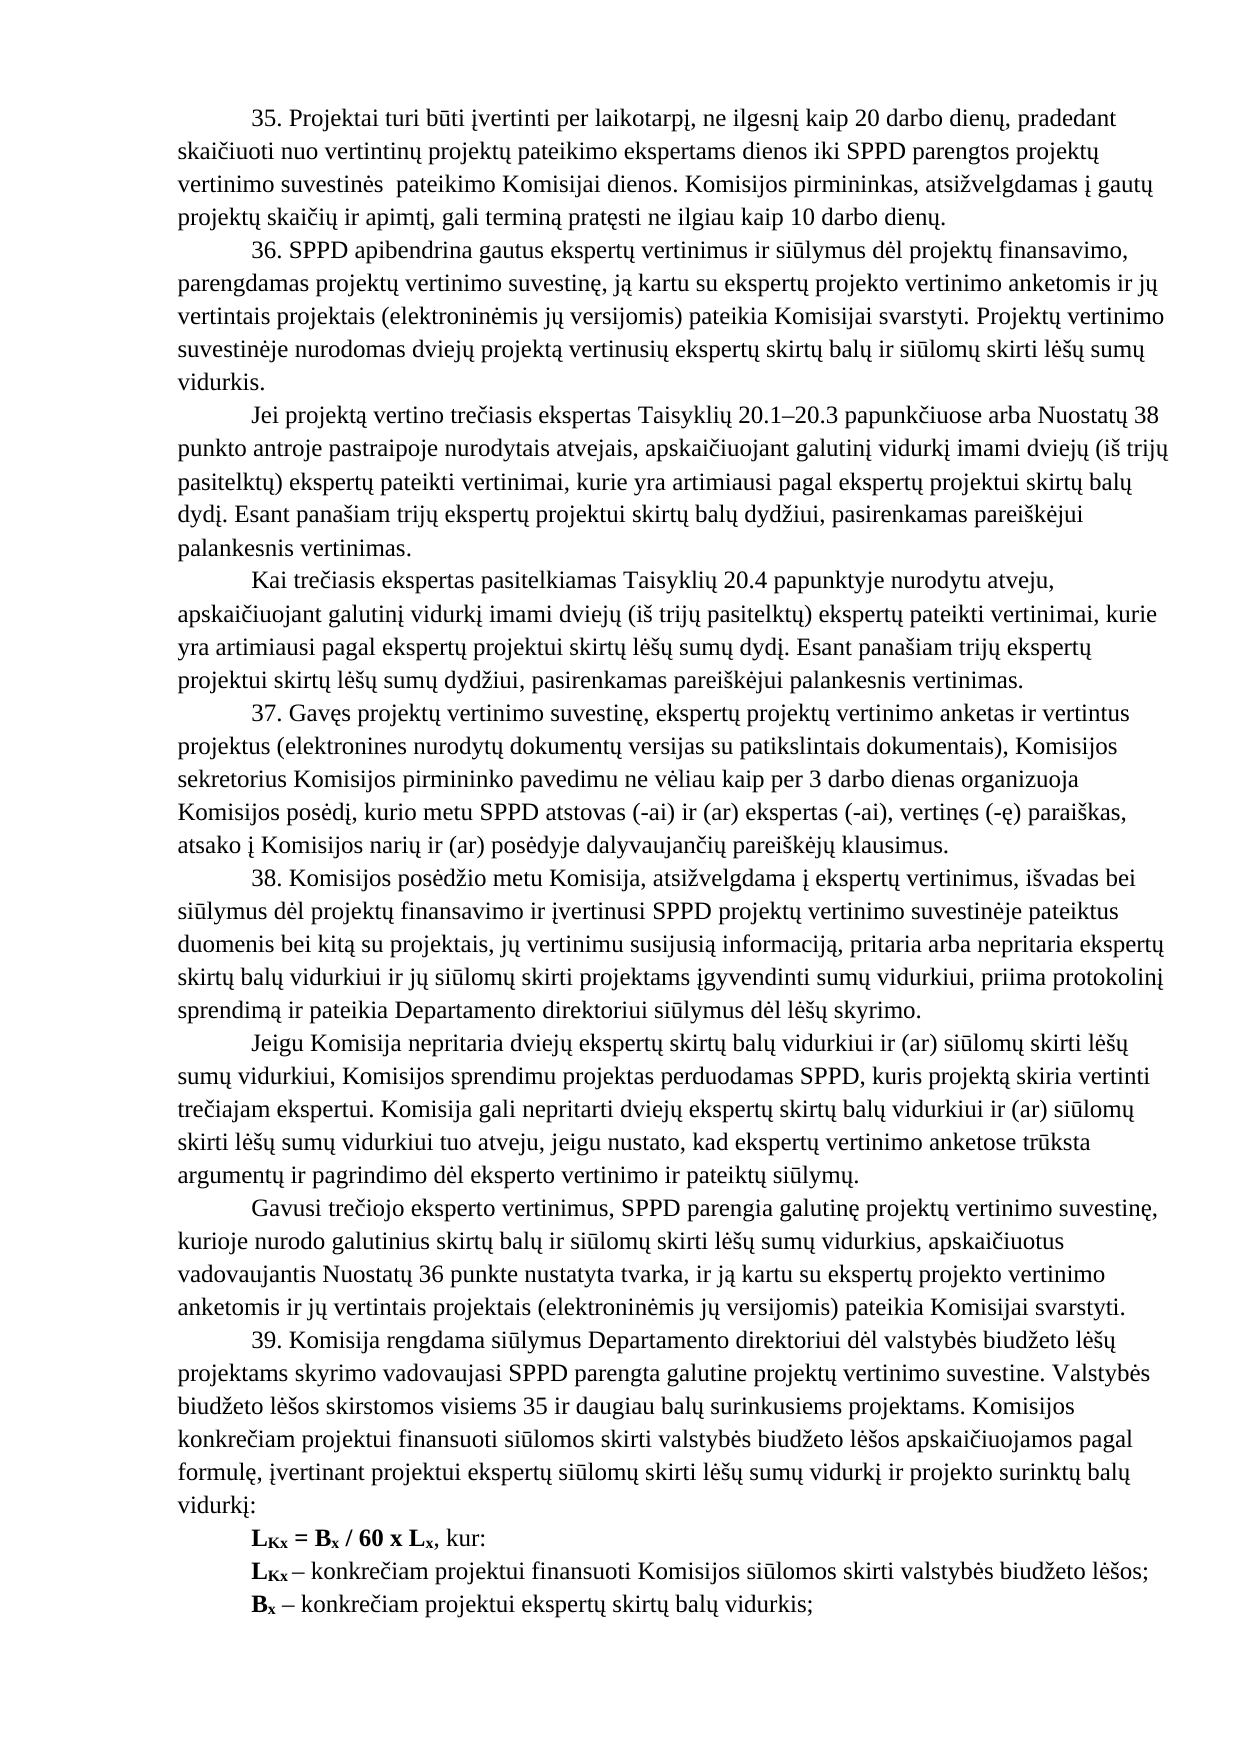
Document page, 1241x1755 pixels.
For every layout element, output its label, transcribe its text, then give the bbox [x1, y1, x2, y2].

text Jei projektą vertino trečiasis ekspertas Taisyklių 20.1–20.3 papunkčiuose arba Nuostatų 38 punkto antroje pastraipoje nurodytais atvejais, apskaičiuojant galutinį vidurkį imami dviejų (iš trijų pasitelktų) ekspertų pateikti vertinimai, kurie yra artimiausi pagal ekspertų projektui skirtų balų dydį. Esant panašiam trijų ekspertų projektui skirtų balų dydžiui, pasirenkamas pareiškėjui palankesnis vertinimas. [177, 401, 1181, 561]
text Jeigu Komisija nepritaria dviejų ekspertų skirtų balų vidurkiui ir (ar) siūlomų skirti lėšų sumų vidurkiui, Komisijos sprendimu projektas perduodamas SPPD, kuris projektą skiria vertinti trečiajam ekspertui. Komisija gali nepritarti dviejų ekspertų skirtų balų vidurkiui ir (ar) siūlomų skirti lėšų sumų vidurkiui tuo atveju, jeigu nustato, kad ekspertų vertinimo anketose trūksta argumentų ir pagrindimo dėl eksperto vertinimo ir pateiktų siūlymų. [177, 1028, 1181, 1189]
text LKx = Bx / 60 x Lx, kur: [177, 1523, 1181, 1552]
text Kai trečiasis ekspertas pasitelkiamas Taisyklių 20.4 papunktyje nurodytu atveju, apskaičiuojant galutinį vidurkį imami dviejų (iš trijų pasitelktų) ekspertų pateikti vertinimai, kurie yra artimiausi pagal ekspertų projektui skirtų lėšų sumų dydį. Esant panašiam trijų ekspertų projektui skirtų lėšų sumų dydžiui, pasirenkamas pareiškėjui palankesnis vertinimas. [177, 566, 1181, 693]
text 37. Gavęs projektų vertinimo suvestinę, ekspertų projektų vertinimo anketas ir vertintus projektus (elektronines nurodytų dokumentų versijas su patikslintais dokumentais), Komisijos sekretorius Komisijos pirmininko pavedimu ne vėliau kaip per 3 darbo dienas organizuoja Komisijos posėdį, kurio metu SPPD atstovas (-ai) ir (ar) ekspertas (-ai), vertinęs (-ę) paraiškas, atsako į Komisijos narių ir (ar) posėdyje dalyvaujančių pareiškėjų klausimus. [177, 698, 1181, 858]
text Gavusi trečiojo eksperto vertinimus, SPPD parengia galutinę projektų vertinimo suvestinę, kurioje nurodo galutinius skirtų balų ir siūlomų skirti lėšų sumų vidurkius, apskaičiuotus vadovaujantis Nuostatų 36 punkte nustatyta tvarka, ir ją kartu su ekspertų projekto vertinimo anketomis ir jų vertintais projektais (elektroninėmis jų versijomis) pateikia Komisijai svarstyti. [177, 1193, 1181, 1321]
text LKx – konkrečiam projektui finansuoti Komisijos siūlomos skirti valstybės biudžeto lėšos; [177, 1556, 1181, 1585]
text 39. Komisija rengdama siūlymus Departamento direktoriui dėl valstybės biudžeto lėšų projektams skyrimo vadovaujasi SPPD parengta galutine projektų vertinimo suvestine. Valstybės biudžeto lėšos skirstomos visiems 35 ir daugiau balų surinkusiems projektams. Komisijos konkrečiam projektui finansuoti siūlomos skirti valstybės biudžeto lėšos apskaičiuojamos pagal formulę, įvertinant projektui ekspertų siūlomų skirti lėšų sumų vidurkį ir projekto surinktų balų vidurkį: [177, 1325, 1181, 1519]
text 36. SPPD apibendrina gautus ekspertų vertinimus ir siūlymus dėl projektų finansavimo, parengdamas projektų vertinimo suvestinę, ją kartu su ekspertų projekto vertinimo anketomis ir jų vertintais projektais (elektroninėmis jų versijomis) pateikia Komisijai svarstyti. Projektų vertinimo suvestinėje nurodomas dviejų projektą vertinusių ekspertų skirtų balų ir siūlomų skirti lėšų sumų vidurkis. [177, 235, 1181, 396]
text 38. Komisijos posėdžio metu Komisija, atsižvelgdama į ekspertų vertinimus, išvadas bei siūlymus dėl projektų finansavimo ir įvertinusi SPPD projektų vertinimo suvestinėje pateiktus duomenis bei kitą su projektais, jų vertinimu susijusią informaciją, pritaria arba nepritaria ekspertų skirtų balų vidurkiui ir jų siūlomų skirti projektams įgyvendinti sumų vidurkiui, priima protokolinį sprendimą ir pateikia Departamento direktoriui siūlymus dėl lėšų skyrimo. [177, 863, 1181, 1024]
text 35. Projektai turi būti įvertinti per laikotarpį, ne ilgesnį kaip 20 darbo dienų, pradedant skaičiuoti nuo vertintinų projektų pateikimo ekspertams dienos iki SPPD parengtos projektų vertinimo suvestinės pateikimo Komisijai dienos. Komisijos pirmininkas, atsižvelgdamas į gautų projektų skaičių ir apimtį, gali terminą pratęsti ne ilgiau kaip 10 darbo dienų. [177, 103, 1181, 231]
text Bx – konkrečiam projektui ekspertų skirtų balų vidurkis; [177, 1589, 1181, 1618]
